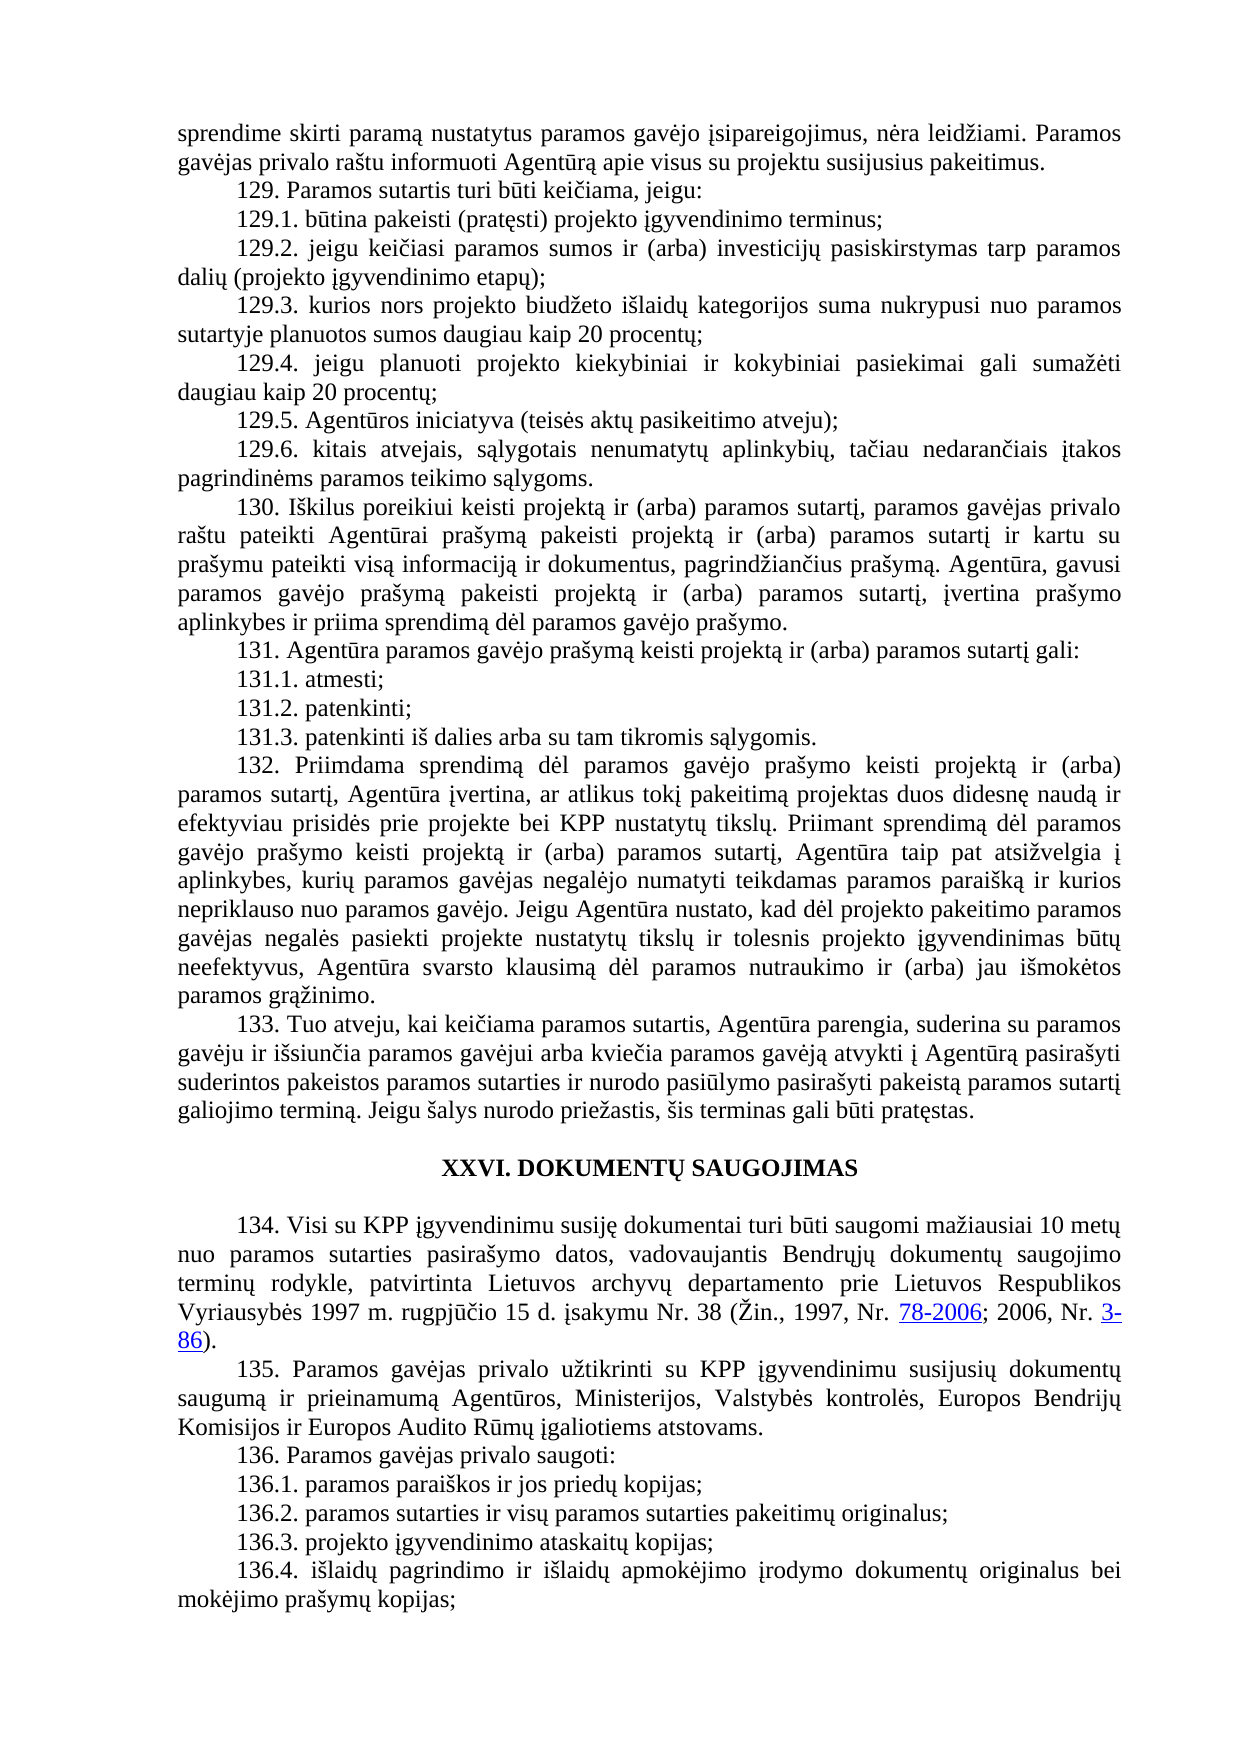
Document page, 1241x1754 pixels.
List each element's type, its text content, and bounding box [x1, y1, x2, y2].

text 131.2. patenkinti; [177, 693, 1122, 722]
text 136.3. projekto įgyvendinimo ataskaitų kopijas; [177, 1527, 1122, 1556]
text 129.6. kitais atvejais, sąlygotais nenumatytų aplinkybių, tačiau nedarančiais įtakos pagrindinėms paramos teikimo sąlygoms. [177, 434, 1122, 492]
text XXVI. DOKUMENTŲ SAUGOJIMAS [177, 1153, 1122, 1182]
text 129.2. jeigu keičiasi paramos sumos ir (arba) investicijų pasiskirstymas tarp paramos dalių (projekto įgyvendinimo etapų); [177, 233, 1122, 291]
text 131.3. patenkinti iš dalies arba su tam tikromis sąlygomis. [177, 722, 1122, 751]
text 133. Tuo atveju, kai keičiama paramos sutartis, Agentūra parengia, suderina su paramos gavėju ir išsiunčia paramos gavėjui arba kviečia paramos gavėją atvykti į Agentūrą pasirašyti suderintos pakeistos paramos sutarties ir nurodo pasiūlymo pasirašyti pakeistą paramos sutartį galiojimo terminą. Jeigu šalys nurodo priežastis, šis terminas gali būti pratęstas. [177, 1009, 1122, 1124]
text 131.1. atmesti; [177, 664, 1122, 693]
text 135. Paramos gavėjas privalo užtikrinti su KPP įgyvendinimu susijusių dokumentų saugumą ir prieinamumą Agentūros, Ministerijos, Valstybės kontrolės, Europos Bendrijų Komisijos ir Europos Audito Rūmų įgaliotiems atstovams. [177, 1354, 1122, 1441]
text 129. Paramos sutartis turi būti keičiama, jeigu: [177, 176, 1122, 204]
text 136.1. paramos paraiškos ir jos priedų kopijas; [177, 1469, 1122, 1498]
text 130. Iškilus poreikiui keisti projektą ir (arba) paramos sutartį, paramos gavėjas privalo raštu pateikti Agentūrai prašymą pakeisti projektą ir (arba) paramos sutartį ir kartu su prašymu pateikti visą informaciją ir dokumentus, pagrindžiančius prašymą. Agentūra, gavusi paramos gavėjo prašymą pakeisti projektą ir (arba) paramos sutartį, įvertina prašymo aplinkybes ir priima sprendimą dėl paramos gavėjo prašymo. [177, 492, 1122, 636]
text sprendime skirti paramą nustatytus paramos gavėjo įsipareigojimus, nėra leidžiami. Paramos gavėjas privalo raštu informuoti Agentūrą apie visus su projektu susijusius pakeitimus. [177, 118, 1122, 176]
text 129.3. kurios nors projekto biudžeto išlaidų kategorijos suma nukrypusi nuo paramos sutartyje planuotos sumos daugiau kaip 20 procentų; [177, 291, 1122, 348]
text 129.4. jeigu planuoti projekto kiekybiniai ir kokybiniai pasiekimai gali sumažėti daugiau kaip 20 procentų; [177, 348, 1122, 406]
text 131. Agentūra paramos gavėjo prašymą keisti projektą ir (arba) paramos sutartį gali: [177, 636, 1122, 664]
text 129.5. Agentūros iniciatyva (teisės aktų pasikeitimo atveju); [177, 406, 1122, 434]
text 129.1. būtina pakeisti (pratęsti) projekto įgyvendinimo terminus; [177, 204, 1122, 233]
text 134. Visi su KPP įgyvendinimu susiję dokumentai turi būti saugomi mažiausiai 10 metų nuo paramos sutarties pasirašymo datos, vadovaujantis Bendrųjų dokumentų saugojimo terminų rodykle, patvirtinta Lietuvos archyvų departamento prie Lietuvos Respublikos Vyriausybės 1997 m. rugpjūčio 15 d. įsakymu Nr. 38 (Žin., 1997, Nr. 78-2006; 2006, Nr. 3-86). [177, 1211, 1122, 1354]
text 136. Paramos gavėjas privalo saugoti: [177, 1441, 1122, 1469]
text 132. Priimdama sprendimą dėl paramos gavėjo prašymo keisti projektą ir (arba) paramos sutartį, Agentūra įvertina, ar atlikus tokį pakeitimą projektas duos didesnę naudą ir efektyviau prisidės prie projekte bei KPP nustatytų tikslų. Priimant sprendimą dėl paramos gavėjo prašymo keisti projektą ir (arba) paramos sutartį, Agentūra taip pat atsižvelgia į aplinkybes, kurių paramos gavėjas negalėjo numatyti teikdamas paramos paraišką ir kurios nepriklauso nuo paramos gavėjo. Jeigu Agentūra nustato, kad dėl projekto pakeitimo paramos gavėjas negalės pasiekti projekte nustatytų tikslų ir tolesnis projekto įgyvendinimas būtų neefektyvus, Agentūra svarsto klausimą dėl paramos nutraukimo ir (arba) jau išmokėtos paramos grąžinimo. [177, 751, 1122, 1009]
text 136.4. išlaidų pagrindimo ir išlaidų apmokėjimo įrodymo dokumentų originalus bei mokėjimo prašymų kopijas; [177, 1556, 1122, 1613]
text 136.2. paramos sutarties ir visų paramos sutarties pakeitimų originalus; [177, 1498, 1122, 1527]
